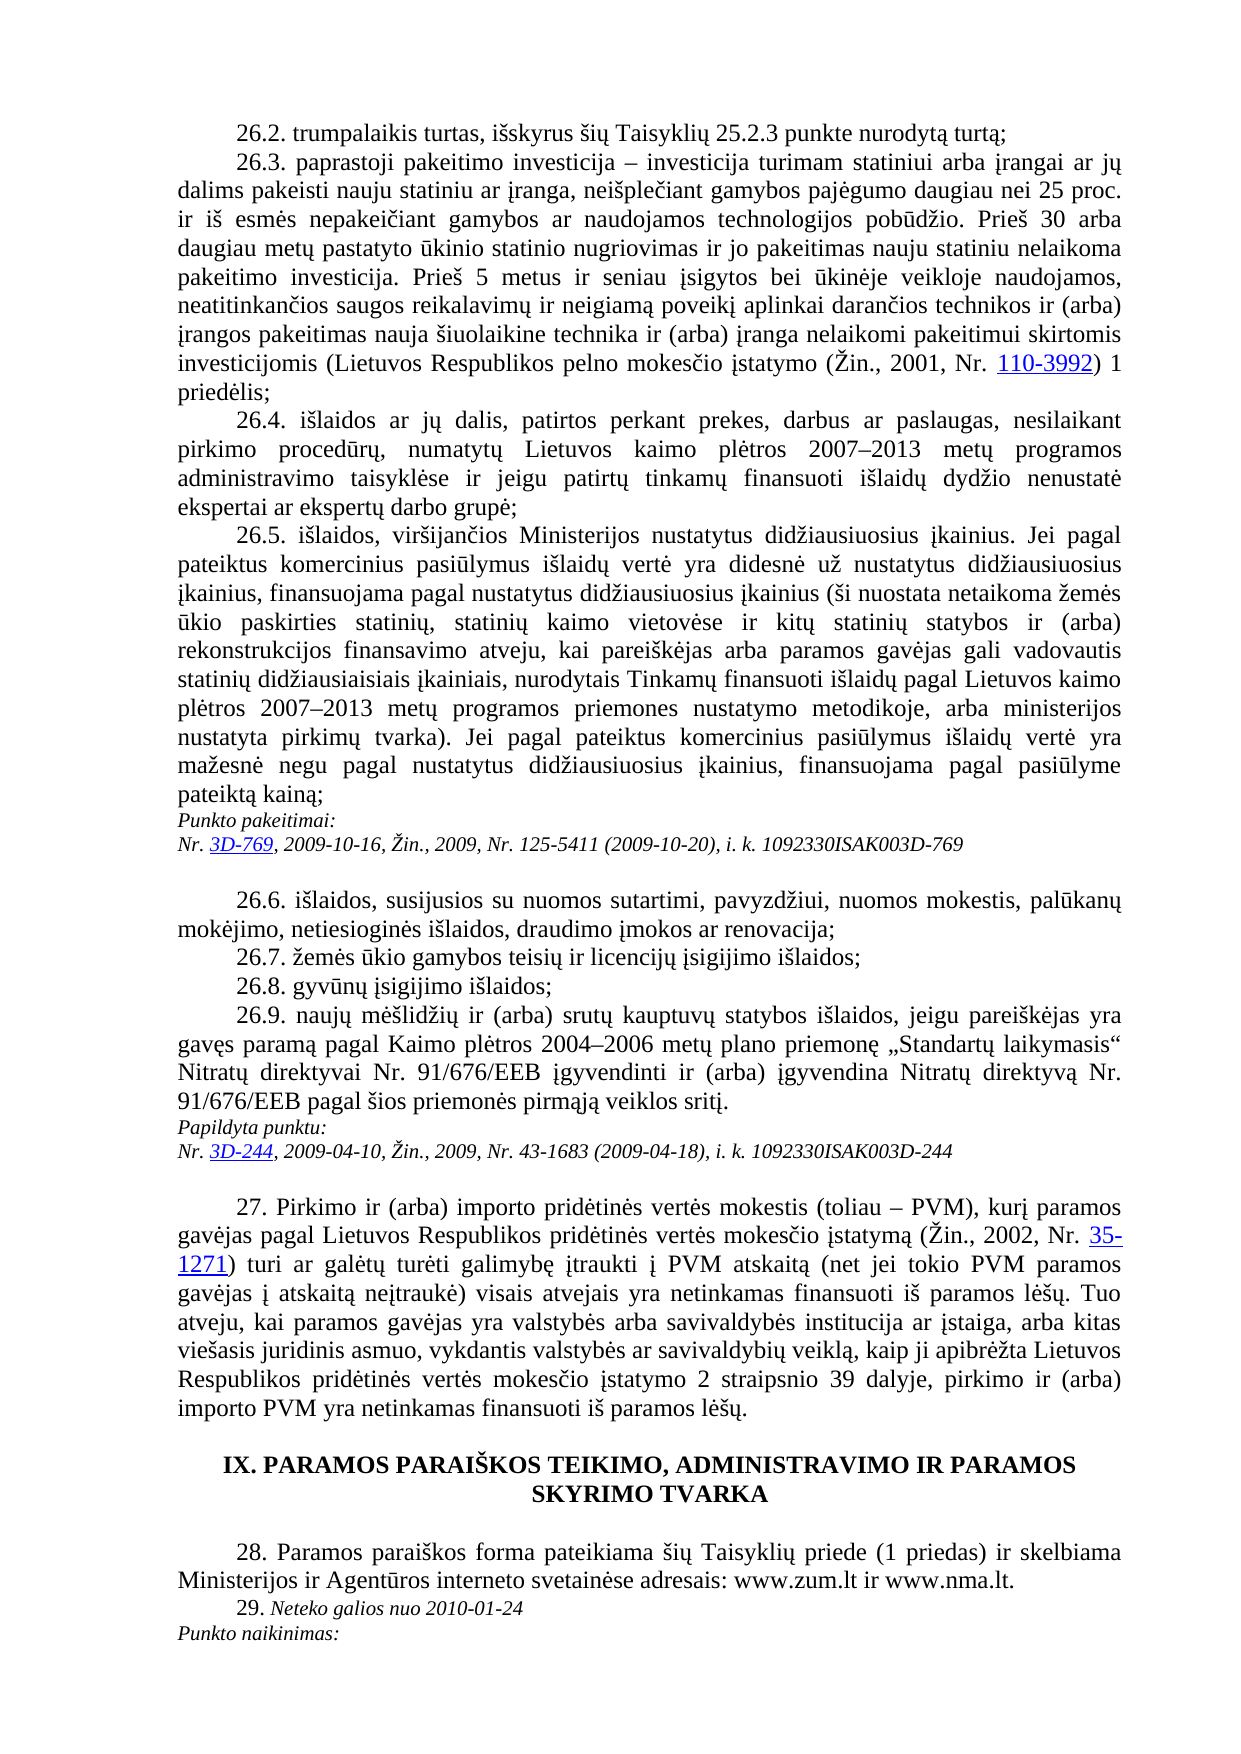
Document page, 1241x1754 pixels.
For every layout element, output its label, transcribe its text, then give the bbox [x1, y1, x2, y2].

text IX. PARAMOS PARAIŠKOS TEIKIMO, ADMINISTRAVIMO IR PARAMOS SKYRIMO TVARKA [177, 1451, 1122, 1508]
text 26.4. išlaidos ar jų dalis, patirtos perkant prekes, darbus ar paslaugas, nesilaikant pirkimo procedūrų, numatytų Lietuvos kaimo plėtros 2007–2013 metų programos administravimo taisyklėse ir jeigu patirtų tinkamų finansuoti išlaidų dydžio nenustatė ekspertai ar ekspertų darbo grupė; [177, 406, 1122, 521]
text 28. Paramos paraiškos forma pateikiama šių Taisyklių priede (1 priedas) ir skelbiama Ministerijos ir Agentūros interneto svetainėse adresais: www.zum.lt ir www.nma.lt. [177, 1537, 1122, 1594]
text 27. Pirkimo ir (arba) importo pridėtinės vertės mokestis (toliau – PVM), kurį paramos gavėjas pagal Lietuvos Respublikos pridėtinės vertės mokesčio įstatymą (Žin., 2002, Nr. 35-1271) turi ar galėtų turėti galimybę įtraukti į PVM atskaitą (net jei tokio PVM paramos gavėjas į atskaitą neįtraukė) visais atvejais yra netinkamas finansuoti iš paramos lėšų. Tuo atveju, kai paramos gavėjas yra valstybės arba savivaldybės institucija ar įstaiga, arba kitas viešasis juridinis asmuo, vykdantis valstybės ar savivaldybių veiklą, kaip ji apibrėžta Lietuvos Respublikos pridėtinės vertės mokesčio įstatymo 2 straipsnio 39 dalyje, pirkimo ir (arba) importo PVM yra netinkamas finansuoti iš paramos lėšų. [177, 1192, 1122, 1422]
text 26.8. gyvūnų įsigijimo išlaidos; [177, 971, 1122, 1000]
text 26.6. išlaidos, susijusios su nuomos sutartimi, pavyzdžiui, nuomos mokestis, palūkanų mokėjimo, netiesioginės išlaidos, draudimo įmokos ar renovacija; [177, 885, 1122, 942]
text 26.2. trumpalaikis turtas, išskyrus šių Taisyklių 25.2.3 punkte nurodytą turtą; [177, 118, 1122, 147]
text 29. Neteko galios nuo 2010-01-24 [177, 1594, 1122, 1621]
text 26.9. naujų mėšlidžių ir (arba) srutų kauptuvų statybos išlaidos, jeigu pareiškėjas yra gavęs paramą pagal Kaimo plėtros 2004–2006 metų plano priemonę „Standartų laikymasis“ Nitratų direktyvai Nr. 91/676/EEB įgyvendinti ir (arba) įgyvendina Nitratų direktyvą Nr. 91/676/EEB pagal šios priemonės pirmąją veiklos sritį. [177, 1000, 1122, 1115]
text 26.7. žemės ūkio gamybos teisių ir licencijų įsigijimo išlaidos; [177, 942, 1122, 971]
text 26.3. paprastoji pakeitimo investicija – investicija turimam statiniui arba įrangai ar jų dalims pakeisti nauju statiniu ar įranga, neišplečiant gamybos pajėgumo daugiau nei 25 proc. ir iš esmės nepakeičiant gamybos ar naudojamos technologijos pobūdžio. Prieš 30 arba daugiau metų pastatyto ūkinio statinio nugriovimas ir jo pakeitimas nauju statiniu nelaikoma pakeitimo investicija. Prieš 5 metus ir seniau įsigytos bei ūkinėje veikloje naudojamos, neatitinkančios saugos reikalavimų ir neigiamą poveikį aplinkai darančios technikos ir (arba) įrangos pakeitimas nauja šiuolaikine technika ir (arba) įranga nelaikomi pakeitimui skirtomis investicijomis (Lietuvos Respublikos pelno mokesčio įstatymo (Žin., 2001, Nr. 110-3992) 1 priedėlis; [177, 147, 1122, 406]
text Punkto pakeitimai: [177, 808, 1122, 832]
text Nr. 3D-769, 2009-10-16, Žin., 2009, Nr. 125-5411 (2009-10-20), i. k. 1092330ISAK003D-769 [177, 832, 1122, 856]
text 26.5. išlaidos, viršijančios Ministerijos nustatytus didžiausiuosius įkainius. Jei pagal pateiktus komercinius pasiūlymus išlaidų vertė yra didesnė už nustatytus didžiausiuosius įkainius, finansuojama pagal nustatytus didžiausiuosius įkainius (ši nuostata netaikoma žemės ūkio paskirties statinių, statinių kaimo vietovėse ir kitų statinių statybos ir (arba) rekonstrukcijos finansavimo atveju, kai pareiškėjas arba paramos gavėjas gali vadovautis statinių didžiausiaisiais įkainiais, nurodytais Tinkamų finansuoti išlaidų pagal Lietuvos kaimo plėtros 2007–2013 metų programos priemones nustatymo metodikoje, arba ministerijos nustatyta pirkimų tvarka). Jei pagal pateiktus komercinius pasiūlymus išlaidų vertė yra mažesnė negu pagal nustatytus didžiausiuosius įkainius, finansuojama pagal pasiūlyme pateiktą kainą; [177, 521, 1122, 808]
text Punkto naikinimas: [177, 1621, 1122, 1645]
text Nr. 3D-244, 2009-04-10, Žin., 2009, Nr. 43-1683 (2009-04-18), i. k. 1092330ISAK003D-244 [177, 1139, 1122, 1163]
text Papildyta punktu: [177, 1115, 1122, 1139]
